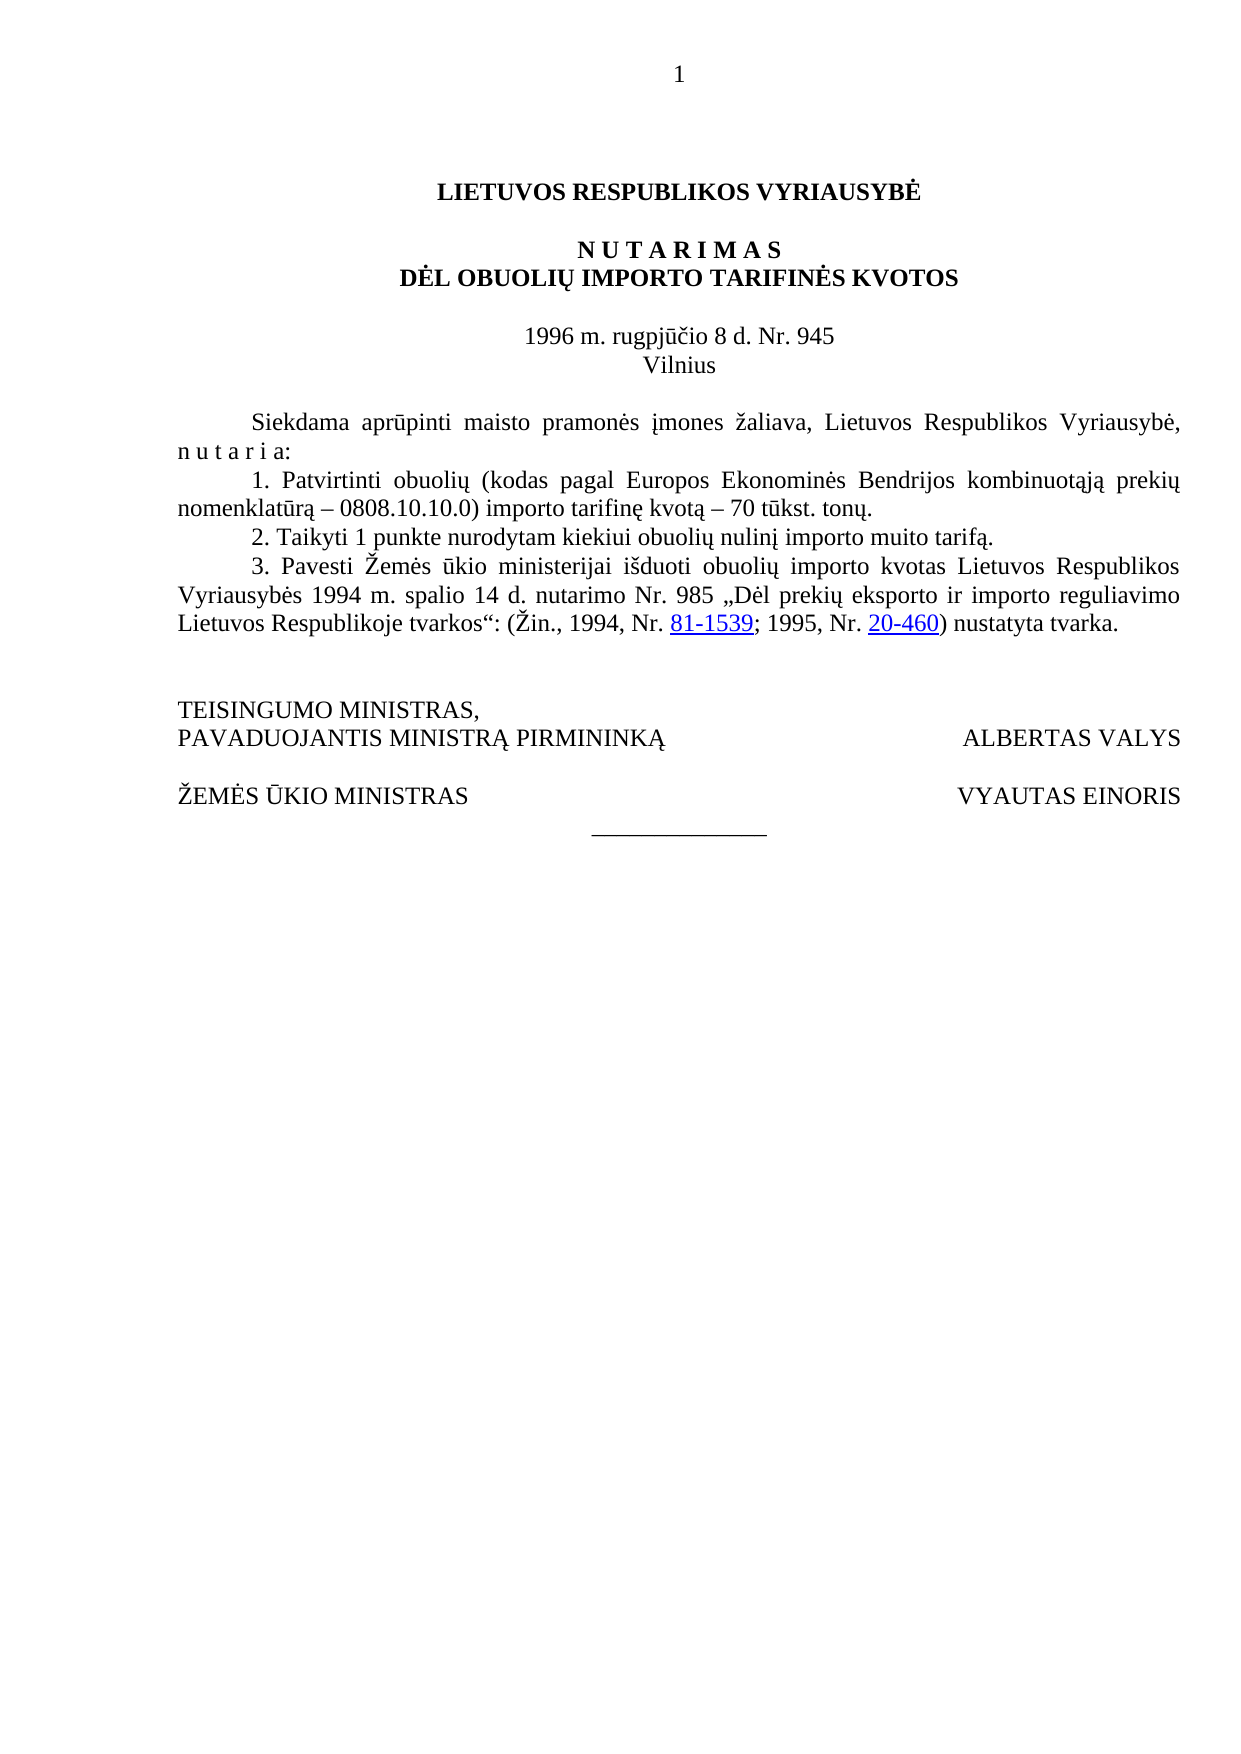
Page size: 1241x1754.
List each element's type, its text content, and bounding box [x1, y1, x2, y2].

text ______________ [177, 810, 1181, 838]
text PAVADUOJANTIS MINISTRĄ PIRMININKĄ ALBERTAS VALYS [177, 723, 1181, 752]
text DĖL OBUOLIŲ IMPORTO TARIFINĖS KVOTOS [177, 263, 1181, 292]
text 3. Pavesti Žemės ūkio ministerijai išduoti obuolių importo kvotas Lietuvos Respublikos Vyriausybės 1994 m. spalio 14 d. nutarimo Nr. 985 „Dėl prekių eksporto ir importo reguliavimo Lietuvos Respublikoje tvarkos“: (Žin., 1994, Nr. 81-1539; 1995, Nr. 20-460) nustatyta tvarka. [177, 551, 1181, 637]
text TEISINGUMO MINISTRAS, [177, 695, 1181, 723]
text 2. Taikyti 1 punkte nurodytam kiekiui obuolių nulinį importo muito tarifą. [177, 522, 1181, 551]
text Vilnius [177, 350, 1181, 378]
text Siekdama aprūpinti maisto pramonės įmones žaliava, Lietuvos Respublikos Vyriausybė, nutaria: [177, 407, 1181, 465]
text 1996 m. rugpjūčio 8 d. Nr. 945 [177, 321, 1181, 350]
text LIETUVOS RESPUBLIKOS VYRIAUSYBĖ [177, 177, 1181, 206]
text N U T A R I M A S [177, 235, 1181, 263]
text 1. Patvirtinti obuolių (kodas pagal Europos Ekonominės Bendrijos kombinuotąją prekių nomenklatūrą – 0808.10.10.0) importo tarifinę kvotą – 70 tūkst. tonų. [177, 465, 1181, 522]
text ŽEMĖS ŪKIO MINISTRAS VYAUTAS EINORIS [177, 781, 1181, 810]
